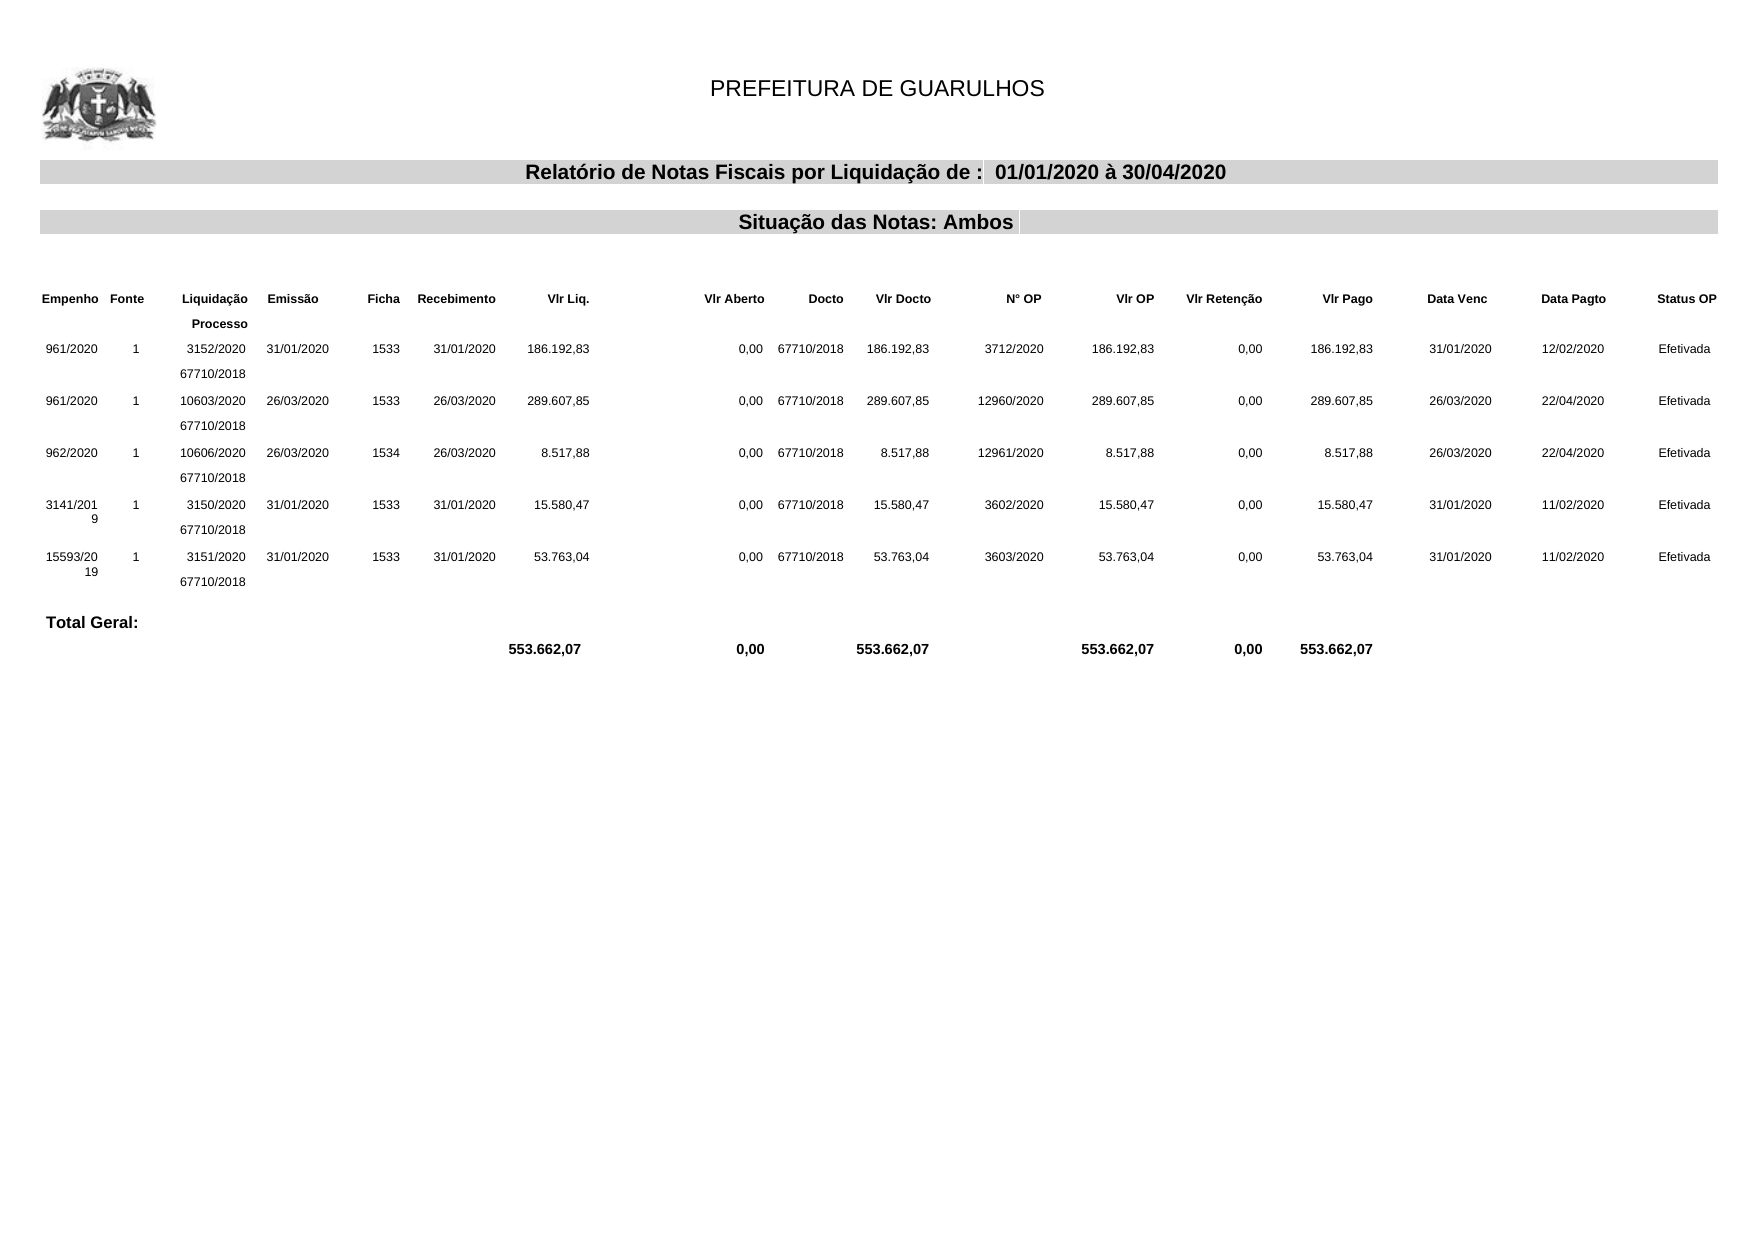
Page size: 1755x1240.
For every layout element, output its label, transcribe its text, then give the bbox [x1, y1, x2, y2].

table_cell [348, 466, 409, 492]
table_header Empenho [36, 283, 104, 337]
table_cell [855, 513, 954, 544]
table_cell 67710/2018 [162, 565, 257, 599]
table_cell [104, 466, 162, 492]
table_cell [511, 414, 647, 440]
text Situação das Notas: Ambos [39, 210, 1733, 234]
table_cell [1632, 362, 1722, 388]
table_cell 53.763,04 [855, 544, 954, 565]
table_cell 53.763,04 [1068, 544, 1170, 565]
table_cell 289.607,85 [855, 388, 954, 414]
table_cell 8.517,88 [1286, 440, 1400, 466]
text Total Geral: [46, 612, 138, 632]
table_cell [36, 414, 104, 440]
table_cell 1 [104, 337, 162, 362]
table_cell [257, 565, 348, 599]
table_cell 0,00 [647, 544, 771, 565]
text 0,00 [736, 641, 765, 657]
table_cell 11/02/2020 [1516, 544, 1632, 565]
table_cell 0,00 [647, 492, 771, 513]
table_cell [257, 466, 348, 492]
table_cell 1533 [348, 544, 409, 565]
table_cell [511, 565, 647, 599]
table_cell [36, 466, 104, 492]
table_cell 67710/2018 [771, 492, 855, 513]
table_cell [855, 466, 954, 492]
table_cell 15.580,47 [1286, 492, 1400, 513]
table_cell [1632, 565, 1722, 599]
table_cell [1170, 466, 1286, 492]
table_cell 1533 [348, 337, 409, 362]
table_cell [511, 513, 647, 544]
table_cell 12960/2020 [955, 388, 1068, 414]
table_cell [409, 513, 511, 544]
table_cell [1286, 565, 1400, 599]
table_cell 15593/20 [36, 544, 104, 565]
table_cell [409, 565, 511, 599]
text 553.662,07 0,00 553.662,07 [1081, 641, 1733, 657]
table_header N° OP [955, 283, 1068, 337]
table_cell [348, 414, 409, 440]
table_header Vlr Docto [855, 283, 954, 337]
table_cell [1286, 414, 1400, 440]
table_cell 0,00 [1170, 544, 1286, 565]
text 553.662,07 [856, 641, 929, 657]
table_cell [348, 513, 409, 544]
table_cell [1068, 414, 1170, 440]
table_cell 67710/2018 [771, 440, 855, 466]
table_header Recebimento [409, 283, 511, 337]
table_cell [1516, 414, 1632, 440]
table_cell Efetivada [1632, 440, 1722, 466]
table_cell 1533 [348, 492, 409, 513]
table_cell 12/02/2020 [1516, 337, 1632, 362]
table_cell 26/03/2020 [1400, 440, 1516, 466]
table_cell 3602/2020 [955, 492, 1068, 513]
table_header Data Venc [1400, 283, 1516, 337]
table_cell 0,00 [1170, 492, 1286, 513]
table_cell 289.607,85 [511, 388, 647, 414]
table_cell [647, 513, 771, 544]
table_cell [1286, 466, 1400, 492]
table_cell [409, 466, 511, 492]
table_cell 15.580,47 [855, 492, 954, 513]
table_cell [348, 565, 409, 599]
table_cell 1 [104, 440, 162, 466]
table_header Liquidação Processo [162, 283, 257, 337]
table_cell [771, 565, 855, 599]
table_cell 67710/2018 [162, 414, 257, 440]
table_cell 186.192,83 [511, 337, 647, 362]
table_cell Efetivada [1632, 388, 1722, 414]
table_header Emissão [257, 283, 348, 337]
table_cell 53.763,04 [511, 544, 647, 565]
table_cell 67710/2018 [771, 388, 855, 414]
table_cell [1516, 362, 1632, 388]
table_cell 19 [36, 565, 104, 599]
table_cell [1516, 565, 1632, 599]
table_cell [511, 362, 647, 388]
table_cell [1068, 565, 1170, 599]
table_cell [1170, 565, 1286, 599]
table_cell 1533 [348, 388, 409, 414]
table_cell [1170, 362, 1286, 388]
table_cell 67710/2018 [771, 544, 855, 565]
table_cell 26/03/2020 [1400, 388, 1516, 414]
table_cell [1400, 466, 1516, 492]
table_cell [855, 362, 954, 388]
table_cell 9 [36, 513, 104, 544]
table_cell [1632, 466, 1722, 492]
table_cell 26/03/2020 [257, 440, 348, 466]
table_cell [1286, 513, 1400, 544]
table_cell [1400, 414, 1516, 440]
table_cell 26/03/2020 [409, 388, 511, 414]
table_cell 1 [104, 492, 162, 513]
table_cell [955, 466, 1068, 492]
table_header Status OP [1632, 283, 1722, 337]
table_cell [1400, 513, 1516, 544]
table_cell [771, 362, 855, 388]
table_cell [104, 362, 162, 388]
table_header Vlr OP [1068, 283, 1170, 337]
table_cell [771, 513, 855, 544]
table_cell 31/01/2020 [257, 337, 348, 362]
table_cell 31/01/2020 [257, 492, 348, 513]
table_cell [104, 565, 162, 599]
table_cell 22/04/2020 [1516, 440, 1632, 466]
table_cell [771, 414, 855, 440]
table_cell 26/03/2020 [409, 440, 511, 466]
table_cell 3150/2020 [162, 492, 257, 513]
table_cell Efetivada [1632, 544, 1722, 565]
text 553.662,07 [508, 641, 581, 657]
table_cell [1516, 513, 1632, 544]
table_cell 8.517,88 [1068, 440, 1170, 466]
table_cell 3152/2020 [162, 337, 257, 362]
table_cell [1632, 513, 1722, 544]
table_cell 31/01/2020 [409, 492, 511, 513]
table_cell 15.580,47 [1068, 492, 1170, 513]
table_header Vlr Retenção [1170, 283, 1286, 337]
table_cell 1534 [348, 440, 409, 466]
table_cell 289.607,85 [1286, 388, 1400, 414]
table_cell 8.517,88 [855, 440, 954, 466]
table_header Vlr Liq. [511, 283, 647, 337]
table_cell [1632, 414, 1722, 440]
table_cell 12961/2020 [955, 440, 1068, 466]
table_cell 22/04/2020 [1516, 388, 1632, 414]
table_cell [1400, 362, 1516, 388]
table_cell 3141/201 [36, 492, 104, 513]
table_cell 186.192,83 [1068, 337, 1170, 362]
table_cell 186.192,83 [1286, 337, 1400, 362]
table_cell [647, 414, 771, 440]
table_header Fonte [104, 283, 162, 337]
table_cell [257, 414, 348, 440]
table_header Ficha [348, 283, 409, 337]
table_header Data Pagto [1516, 283, 1632, 337]
table_cell [955, 565, 1068, 599]
table_cell [1286, 362, 1400, 388]
table_cell 0,00 [647, 337, 771, 362]
table_cell 67710/2018 [162, 513, 257, 544]
table_cell 0,00 [1170, 440, 1286, 466]
table_cell 0,00 [647, 388, 771, 414]
table_cell 1 [104, 544, 162, 565]
table_header Vlr Pago [1286, 283, 1400, 337]
table_cell 67710/2018 [162, 466, 257, 492]
table_cell [955, 513, 1068, 544]
table_cell [647, 466, 771, 492]
table_cell [1068, 466, 1170, 492]
table_cell 31/01/2020 [1400, 492, 1516, 513]
table_cell 10606/2020 [162, 440, 257, 466]
table_cell 31/01/2020 [257, 544, 348, 565]
table_cell 0,00 [647, 440, 771, 466]
table_cell 0,00 [1170, 337, 1286, 362]
table_cell 3712/2020 [955, 337, 1068, 362]
table_cell 961/2020 [36, 388, 104, 414]
table_cell [1170, 414, 1286, 440]
table_cell [1170, 513, 1286, 544]
table_cell 289.607,85 [1068, 388, 1170, 414]
table_cell 67710/2018 [771, 337, 855, 362]
table_cell [771, 466, 855, 492]
table_cell [257, 513, 348, 544]
table_cell 67710/2018 [162, 362, 257, 388]
table_cell 962/2020 [36, 440, 104, 466]
table_cell 11/02/2020 [1516, 492, 1632, 513]
table_cell [348, 362, 409, 388]
table_cell [104, 513, 162, 544]
table_cell 3151/2020 [162, 544, 257, 565]
table_cell [1400, 565, 1516, 599]
table_cell [1068, 362, 1170, 388]
table_cell 31/01/2020 [409, 337, 511, 362]
table_cell 10603/2020 [162, 388, 257, 414]
table_cell 53.763,04 [1286, 544, 1400, 565]
table_cell [855, 565, 954, 599]
table_cell [409, 362, 511, 388]
table_cell 186.192,83 [855, 337, 954, 362]
table_header Vlr Aberto [647, 283, 771, 337]
table_cell 961/2020 [36, 337, 104, 362]
table_cell 31/01/2020 [1400, 544, 1516, 565]
table_cell 26/03/2020 [257, 388, 348, 414]
table_cell [647, 565, 771, 599]
table_cell [1516, 466, 1632, 492]
table_cell 3603/2020 [955, 544, 1068, 565]
table_cell [1068, 513, 1170, 544]
table_cell [955, 362, 1068, 388]
table_cell [647, 362, 771, 388]
table_cell [409, 414, 511, 440]
table_cell 1 [104, 388, 162, 414]
table_cell 0,00 [1170, 388, 1286, 414]
table_cell [955, 414, 1068, 440]
table_cell [104, 414, 162, 440]
table_header Docto [771, 283, 855, 337]
table_cell Efetivada [1632, 492, 1722, 513]
table_cell 31/01/2020 [409, 544, 511, 565]
table_cell [511, 466, 647, 492]
table_cell [36, 362, 104, 388]
table_cell [257, 362, 348, 388]
text Relatório de Notas Fiscais por Liquidação de : 01/01/2020 à 30/04/2020 [39, 160, 1733, 184]
table_cell [855, 414, 954, 440]
table_cell Efetivada [1632, 337, 1722, 362]
table_cell 15.580,47 [511, 492, 647, 513]
table_cell 31/01/2020 [1400, 337, 1516, 362]
table_cell 8.517,88 [511, 440, 647, 466]
text PREFEITURA DE GUARULHOS [157, 75, 1729, 101]
